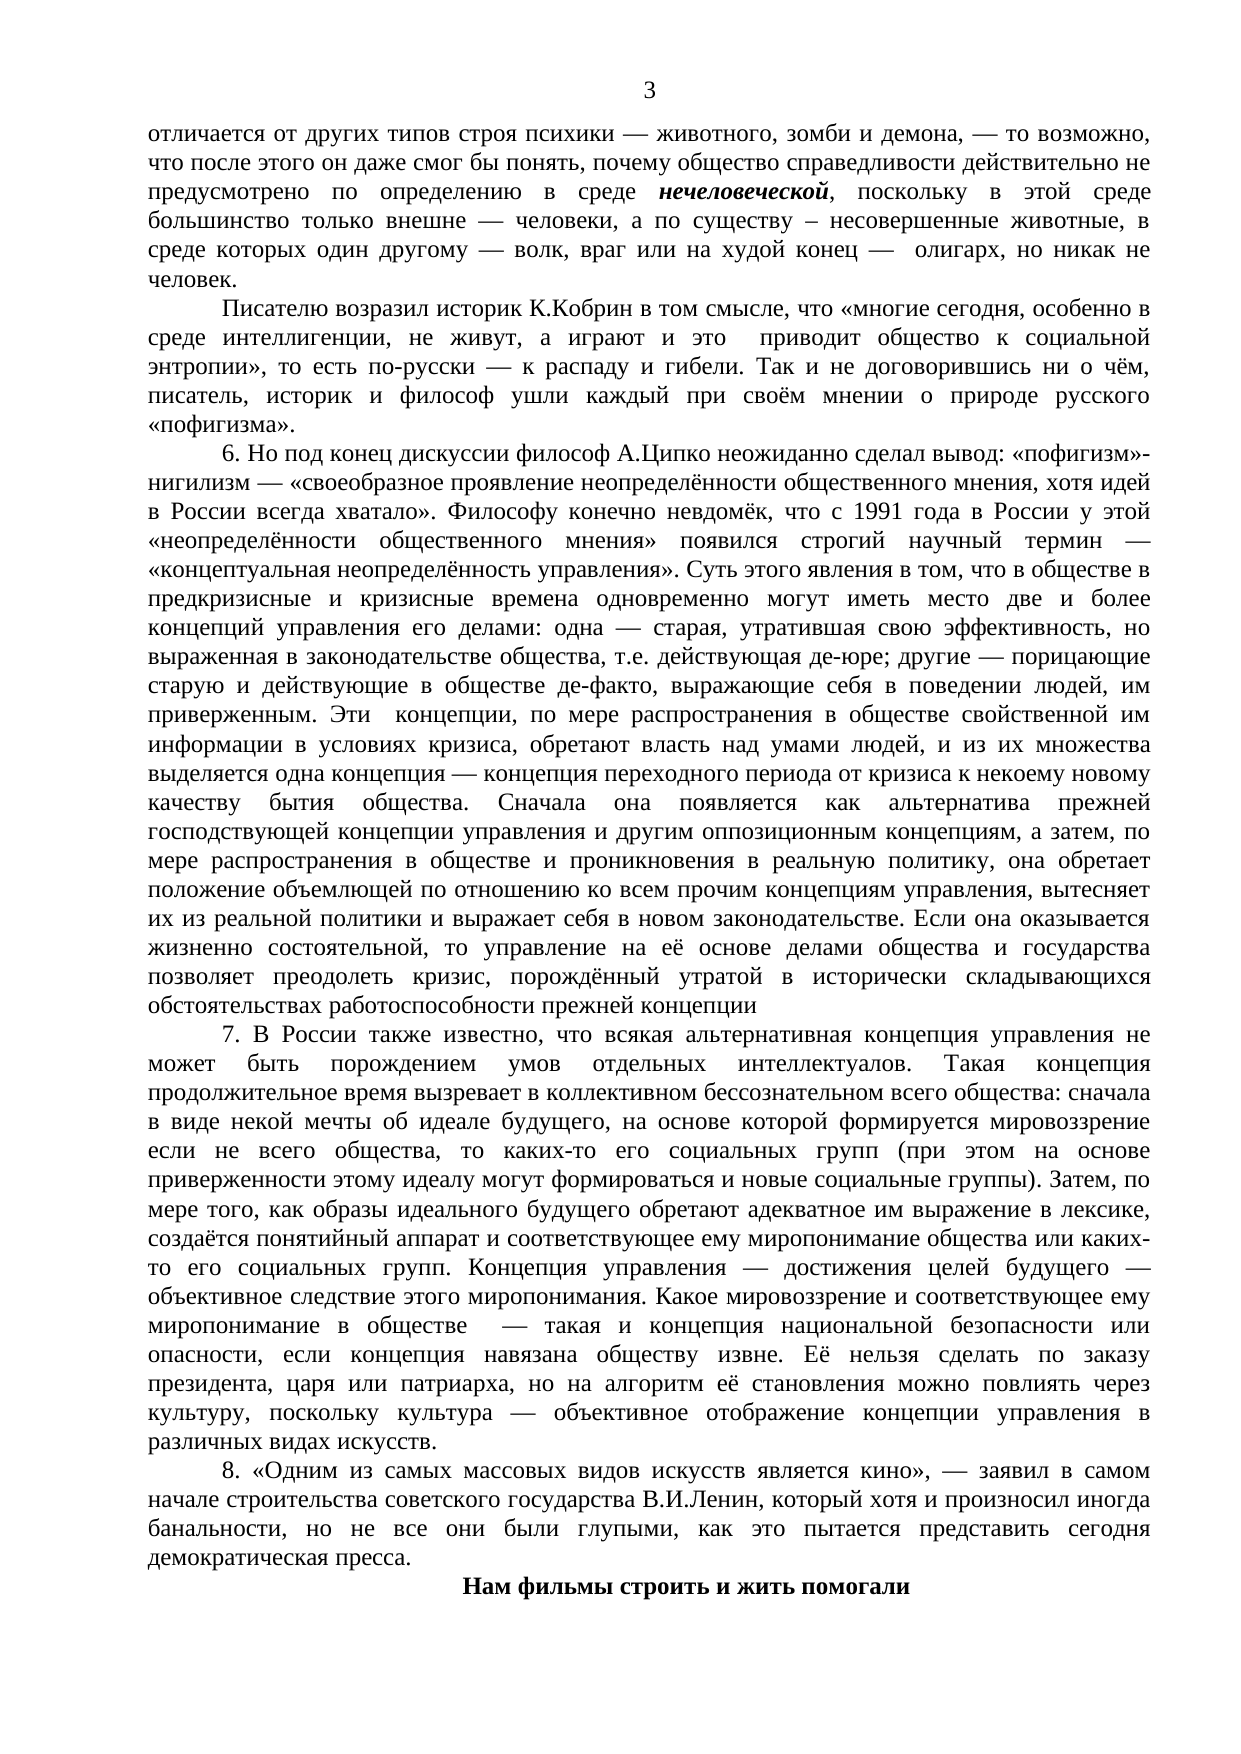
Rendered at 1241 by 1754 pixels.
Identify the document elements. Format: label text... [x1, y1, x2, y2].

text 8. «Одним из самых массовых видов искусств является кино», — заявил в самом начале строительства советского государства В.И.Ленин, который хотя и произносил иногда банальности, но не все они были глупыми, как это пытается представить сегодня демократическая пресса. [148, 1455, 1152, 1571]
text Писателю возразил историк К.Кобрин в том смысле, что «многие сегодня, особенно в среде интеллигенции, не живут, а играют и это приводит общество к социальной энтропии», то есть по-русски — к распаду и гибели. Так и не договорившись ни о чём, писатель, историк и философ ушли каждый при своём мнении о природе русского «пофигизма». [148, 292, 1152, 438]
text Нам фильмы строить и жить помогали [148, 1571, 1152, 1600]
text отличается от других типов строя психики — животного, зомби и демона, — то возможно, что после этого он даже смог бы понять, почему общество справедливости действительно не предусмотрено по определению в среде нечеловеческой, поскольку в этой среде большинство только внешне — человеки, а по существу – несовершенные животные, в среде которых один другому — волк, враг или на худой конец — олигарх, но никак не человек. [148, 118, 1152, 292]
text 7. В России также известно, что всякая альтернативная концепция управления не может быть порождением умов отдельных интеллектуалов. Такая концепция продолжительное время вызревает в коллективном бессознательном всего общества: сначала в виде некой мечты об идеале будущего, на основе которой формируется мировоззрение если не всего общества, то каких-то его социальных групп (при этом на основе приверженности этому идеалу могут формироваться и новые социальные группы). Затем, по мере того, как образы идеального будущего обретают адекватное им выражение в лексике, создаётся понятийный аппарат и соответствующее ему миропонимание общества или каких-то его социальных групп. Концепция управления — достижения целей будущего — объективное следствие этого миропонимания. Какое мировоззрение и соответствующее ему миропонимание в обществе — такая и концепция национальной безопасности или опасности, если концепция навязана обществу извне. Её нельзя сделать по заказу президента, царя или патриарха, но на алгоритм её становления можно повлиять через культуру, поскольку культура — объективное отображение концепции управления в различных видах искусств. [148, 1019, 1152, 1455]
text 6. Но под конец дискуссии философ А.Ципко неожиданно сделал вывод: «пофигизм»-нигилизм — «своеобразное проявление неопределённости общественного мнения, хотя идей в России всегда хватало». Философу конечно невдомёк, что с 1991 года в России у этой «неопределённости общественного мнения» появился строгий научный термин — «концептуальная неопределённость управления». Суть этого явления в том, что в обществе в предкризисные и кризисные времена одновременно могут иметь место две и более концепций управления его делами: одна — старая, утратившая свою эффективность, но выраженная в законодательстве общества, т.е. действующая де-юре; другие — порицающие старую и действующие в обществе де-факто, выражающие себя в поведении людей, им приверженным. Эти концепции, по мере распространения в обществе свойственной им информации в условиях кризиса, обретают власть над умами людей, и из их множества выделяется одна концепция — концепция переходного периода от кризиса к некоему новому качеству бытия общества. Сначала она появляется как альтернатива прежней господствующей концепции управления и другим оппозиционным концепциям, а затем, по мере распространения в обществе и проникновения в реальную политику, она обретает положение объемлющей по отношению ко всем прочим концепциям управления, вытесняет их из реальной политики и выражает себя в новом законодательстве. Если она оказывается жизненно состоятельной, то управление на её основе делами общества и государства позволяет преодолеть кризис, порождённый утратой в исторически складывающихся обстоятельствах работоспособности прежней концепции [148, 438, 1152, 1019]
